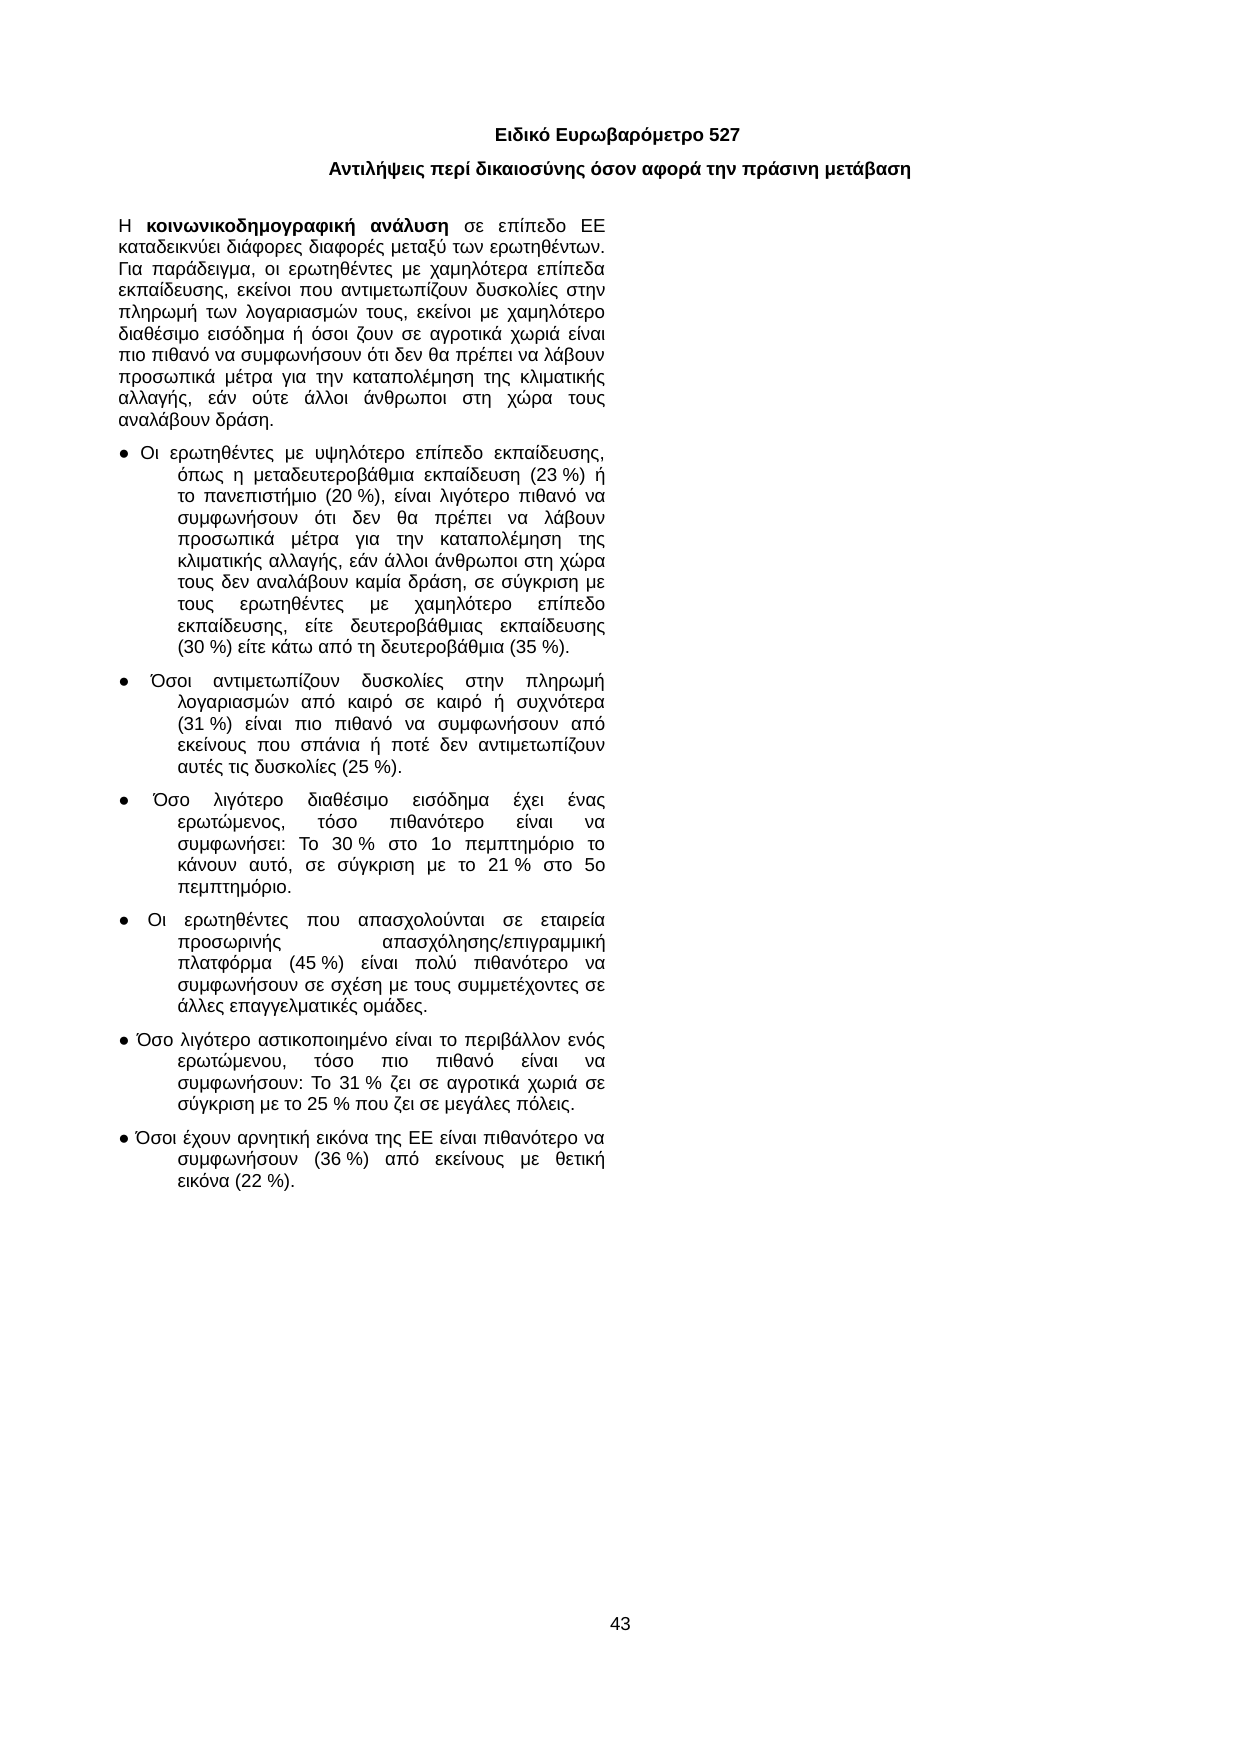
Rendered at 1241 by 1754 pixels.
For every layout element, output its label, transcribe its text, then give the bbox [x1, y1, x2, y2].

text Η κοινωνικοδημογραφική ανάλυση σε επίπεδο ΕΕ καταδεικνύει διάφορες διαφορές μεταξύ των ερωτηθέντων. Για παράδειγμα, οι ερωτηθέντες με χαμηλότερα επίπεδα εκπαίδευσης, εκείνοι που αντιμετωπίζουν δυσκολίες στην πληρωμή των λογαριασμών τους, εκείνοι με χαμηλότερο διαθέσιμο εισόδημα ή όσοι ζουν σε αγροτικά χωριά είναι πιο πιθανό να συμφωνήσουν ότι δεν θα πρέπει να λάβουν προσωπικά μέτρα για την καταπολέμηση της κλιματικής αλλαγής, εάν ούτε άλλοι άνθρωποι στη χώρα τους αναλάβουν δράση. [118, 214, 605, 430]
text ● Όσο λιγότερο αστικοποιημένο είναι το περιβάλλον ενός ερωτώμενου, τόσο πιο πιθανό είναι να συμφωνήσουν: Το 31 % ζει σε αγροτικά χωριά σε σύγκριση με το 25 % που ζει σε μεγάλες πόλεις. [118, 1028, 605, 1115]
text ● Όσο λιγότερο διαθέσιμο εισόδημα έχει ένας ερωτώμενος, τόσο πιθανότερο είναι να συμφωνήσει: Το 30 % στο 1ο πεμπτημόριο το κάνουν αυτό, σε σύγκριση με το 21 % στο 5ο πεμπτημόριο. [118, 789, 605, 897]
text ● Όσοι έχουν αρνητική εικόνα της ΕΕ είναι πιθανότερο να συμφωνήσουν (36 %) από εκείνους με θετική εικόνα (22 %). [118, 1127, 605, 1191]
text ● Οι ερωτηθέντες που απασχολούνται σε εταιρεία προσωρινής απασχόλησης/επιγραμμική πλατφόρμα (45 %) είναι πολύ πιθανότερο να συμφωνήσουν σε σχέση με τους συμμετέχοντες σε άλλες επαγγελματικές ομάδες. [118, 909, 605, 1017]
text ● Οι ερωτηθέντες με υψηλότερο επίπεδο εκπαίδευσης, όπως η μεταδευτεροβάθμια εκπαίδευση (23 %) ή το πανεπιστήμιο (20 %), είναι λιγότερο πιθανό να συμφωνήσουν ότι δεν θα πρέπει να λάβουν προσωπικά μέτρα για την καταπολέμηση της κλιματικής αλλαγής, εάν άλλοι άνθρωποι στη χώρα τους δεν αναλάβουν καμία δράση, σε σύγκριση με τους ερωτηθέντες με χαμηλότερο επίπεδο εκπαίδευσης, είτε δευτεροβάθμιας εκπαίδευσης (30 %) είτε κάτω από τη δευτεροβάθμια (35 %). [118, 442, 605, 658]
text ● Όσοι αντιμετωπίζουν δυσκολίες στην πληρωμή λογαριασμών από καιρό σε καιρό ή συχνότερα (31 %) είναι πιο πιθανό να συμφωνήσουν από εκείνους που σπάνια ή ποτέ δεν αντιμετωπίζουν αυτές τις δυσκολίες (25 %). [118, 669, 605, 777]
